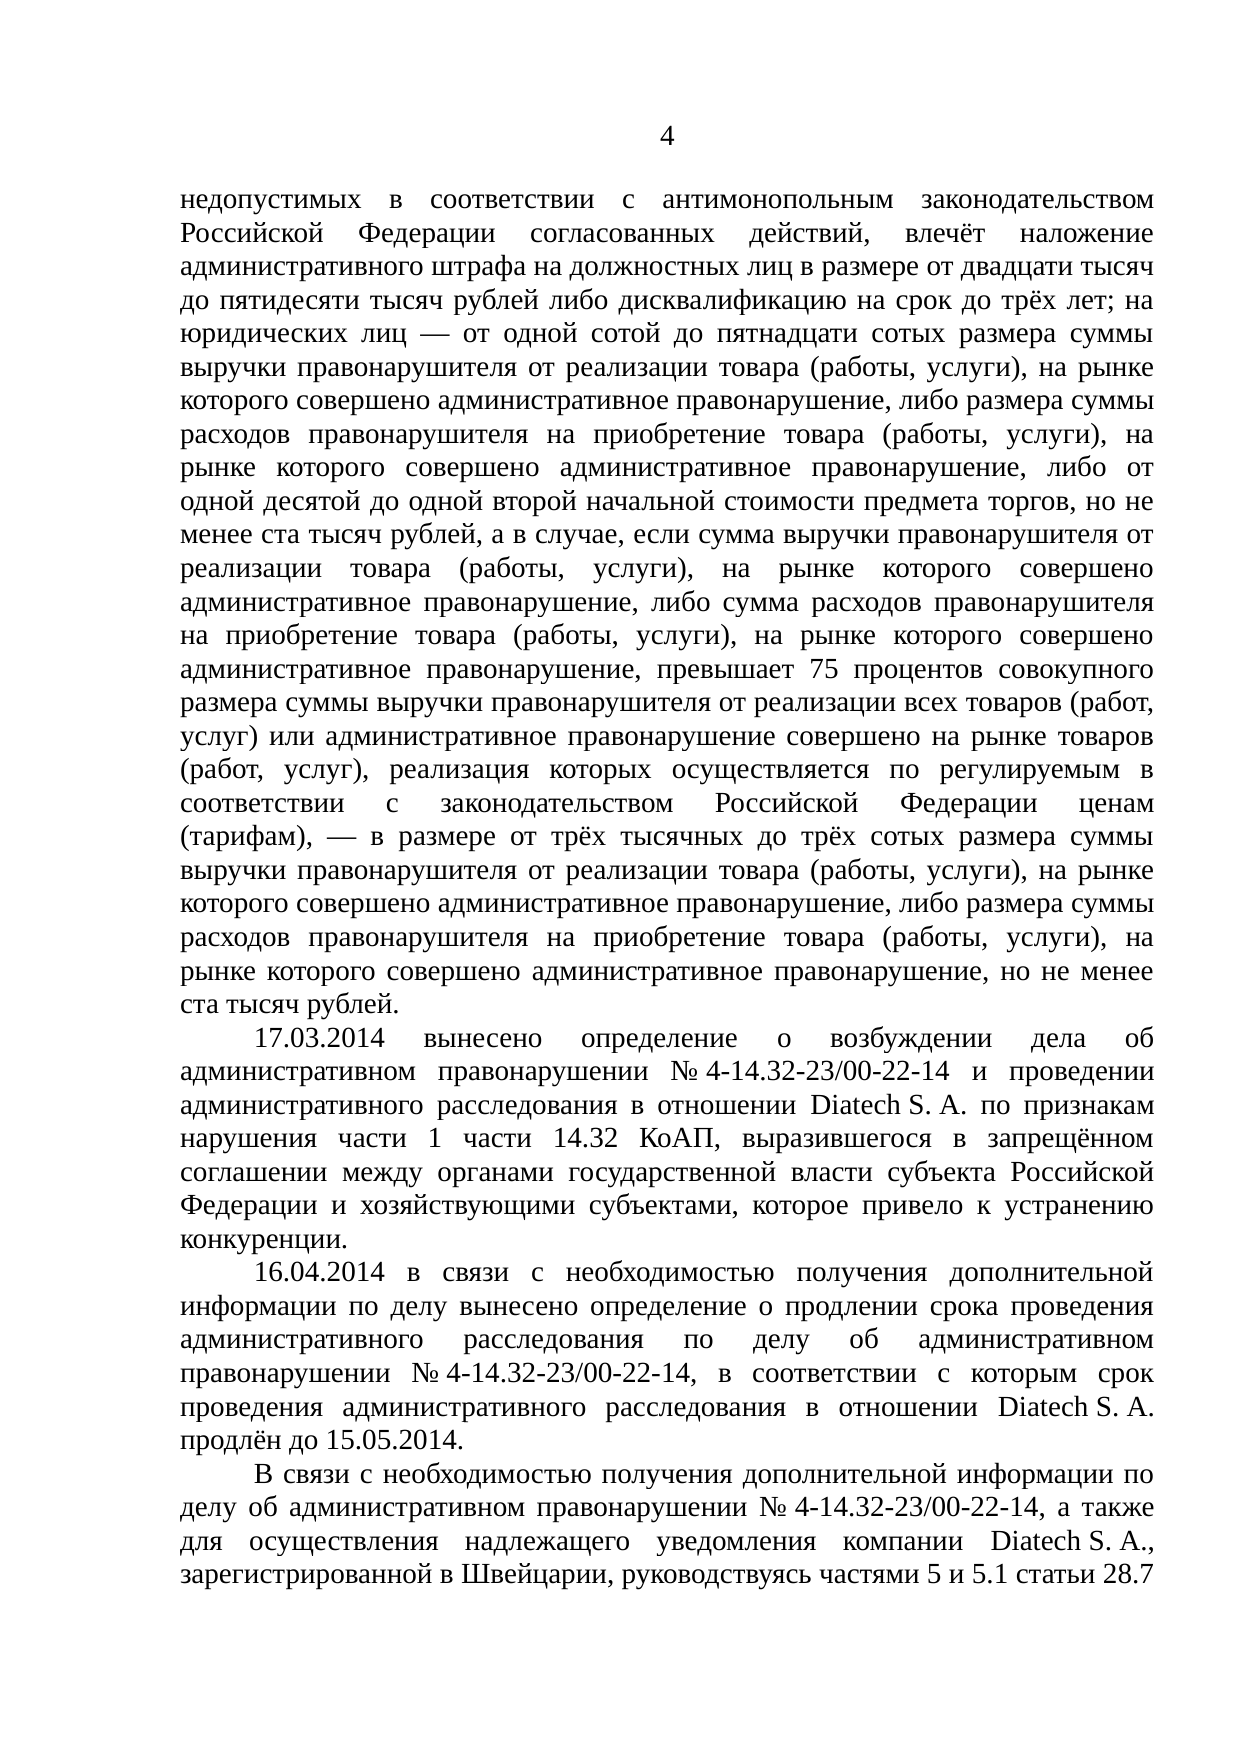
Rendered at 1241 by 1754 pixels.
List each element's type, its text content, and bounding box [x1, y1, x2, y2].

text недопустимых в соответствии с антимонопольным законодательством Российской Федерации согласованных действий, влечёт наложение административного штрафа на должностных лиц в размере от двадцати тысяч до пятидесяти тысяч рублей либо дисквалификацию на срок до трёх лет; на юридических лиц — от одной сотой до пятнадцати сотых размера суммы выручки правонарушителя от реализации товара (работы, услуги), на рынке которого совершено административное правонарушение, либо размера суммы расходов правонарушителя на приобретение товара (работы, услуги), на рынке которого совершено административное правонарушение, либо от одной десятой до одной второй начальной стоимости предмета торгов, но не менее ста тысяч рублей, а в случае, если сумма выручки правонарушителя от реализации товара (работы, услуги), на рынке которого совершено административное правонарушение, либо сумма расходов правонарушителя на приобретение товара (работы, услуги), на рынке которого совершено административное правонарушение, превышает 75 процентов совокупного размера суммы выручки правонарушителя от реализации всех товаров (работ, услуг) или административное правонарушение совершено на рынке товаров (работ, услуг), реализация которых осуществляется по регулируемым в соответствии с законодательством Российской Федерации ценам (тарифам), — в размере от трёх тысячных до трёх сотых размера суммы выручки правонарушителя от реализации товара (работы, услуги), на рынке которого совершено административное правонарушение, либо размера суммы расходов правонарушителя на приобретение товара (работы, услуги), на рынке которого совершено административное правонарушение, но не менее ста тысяч рублей. [180, 181, 1155, 1020]
text 17.03.2014 вынесено определение о возбуждении дела об административном правонарушении № 4-14.32-23/00-22-14 и проведении административного расследования в отношении Diatech S. A. по признакам нарушения части 1 части 14.32 КоАП, выразившегося в запрещённом соглашении между органами государственной власти субъекта Российской Федерации и хозяйствующими субъектами, которое привело к устранению конкуренции. [180, 1020, 1155, 1254]
text 16.04.2014 в связи с необходимостью получения дополнительной информации по делу вынесено определение о продлении срока проведения административного расследования по делу об административном правонарушении № 4-14.32-23/00-22-14, в соответствии с которым срок проведения административного расследования в отношении Diatech S. A. продлён до 15.05.2014. [180, 1254, 1155, 1456]
text В связи с необходимостью получения дополнительной информации по делу об административном правонарушении № 4-14.32-23/00-22-14, а также для осуществления надлежащего уведомления компании Diatech S. A., зарегистрированной в Швейцарии, руководствуясь частями 5 и 5.1 статьи 28.7 [180, 1456, 1155, 1590]
